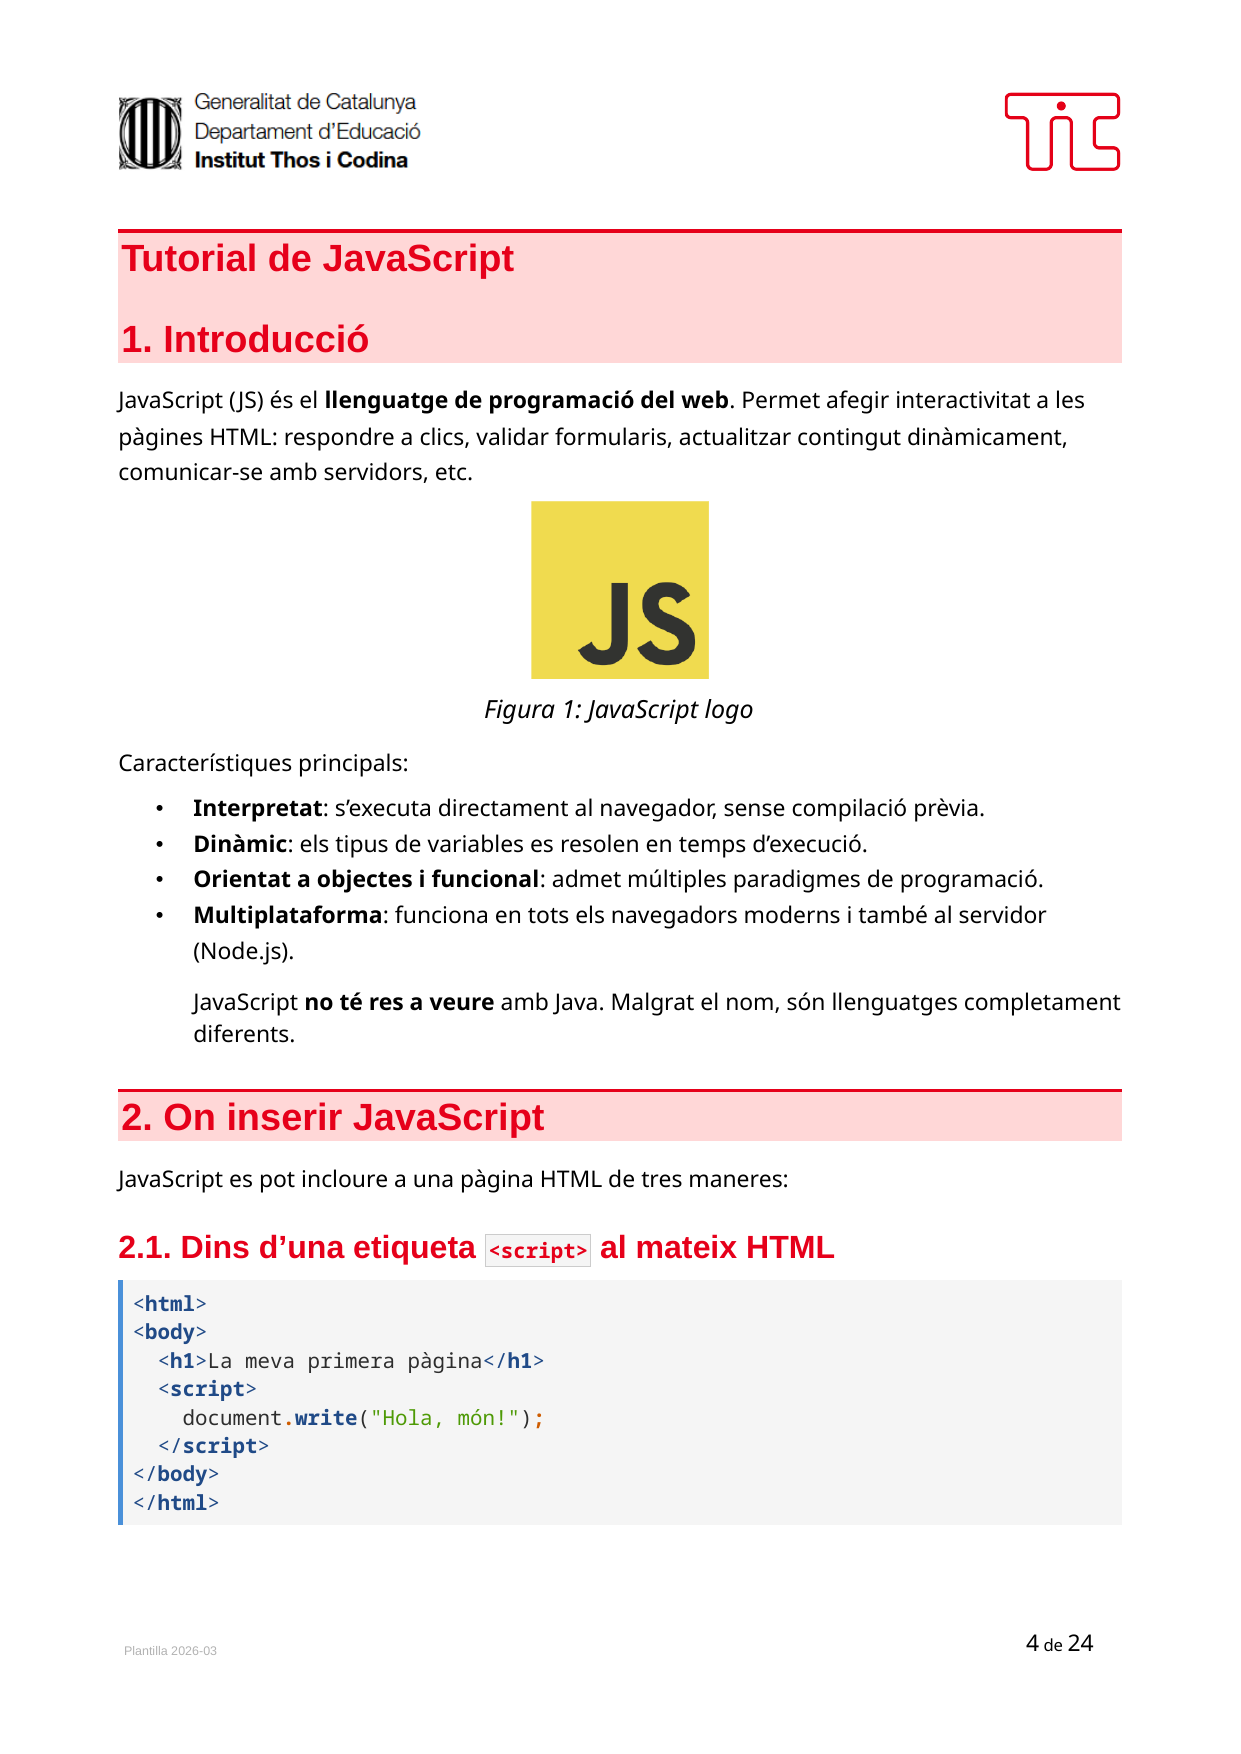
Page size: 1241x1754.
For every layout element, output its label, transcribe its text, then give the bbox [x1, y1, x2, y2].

list Multiplataforma: funciona en tots els navegadors moderns i també al servidor (Node.js). [156, 899, 1122, 967]
subtitle Tutorial de JavaScript [118, 233, 1122, 279]
text document.write("Hola, món!"); [123, 1403, 1122, 1431]
picture [118, 92, 422, 171]
picture [1004, 92, 1123, 171]
text <h1>La meva primera pàgina</h1> [123, 1346, 1122, 1374]
text Característiques principals: [118, 747, 1122, 778]
picture [531, 501, 709, 679]
text <script> [123, 1374, 1122, 1403]
text JavaScript (JS) és el llenguatge de programació del web. Permet afegir interactivitat a les pàgines HTML: respondre a clics, validar formularis, actualitzar contingut dinàmicament, comunicar-se amb servidors, etc. [118, 384, 1122, 488]
subtitle 2. On inserir JavaScript [118, 1092, 1122, 1141]
list Orientat a objectes i funcional: admet múltiples paradigmes de programació. [156, 863, 1122, 895]
list Dinàmic: els tipus de variables es resolen en temps d’execució. [156, 827, 1122, 859]
text </html> [123, 1488, 1122, 1525]
list Interpretat: s’executa directament al navegador, sense compilació prèvia. [156, 792, 1122, 823]
text </body> [123, 1459, 1122, 1488]
text <body> [123, 1317, 1122, 1346]
subtitle 2.1. Dins d’una etiqueta <script> al mateix HTML [118, 1228, 1122, 1267]
text Figura 1: JavaScript logo [118, 691, 1122, 725]
text <html> [123, 1280, 1122, 1317]
subtitle 1. Introducció [118, 310, 1122, 363]
text JavaScript no té res a veure amb Java. Malgrat el nom, són llenguatges completament diferents. [193, 986, 1122, 1049]
text JavaScript es pot incloure a una pàgina HTML de tres maneres: [118, 1163, 1122, 1194]
text </script> [123, 1431, 1122, 1459]
